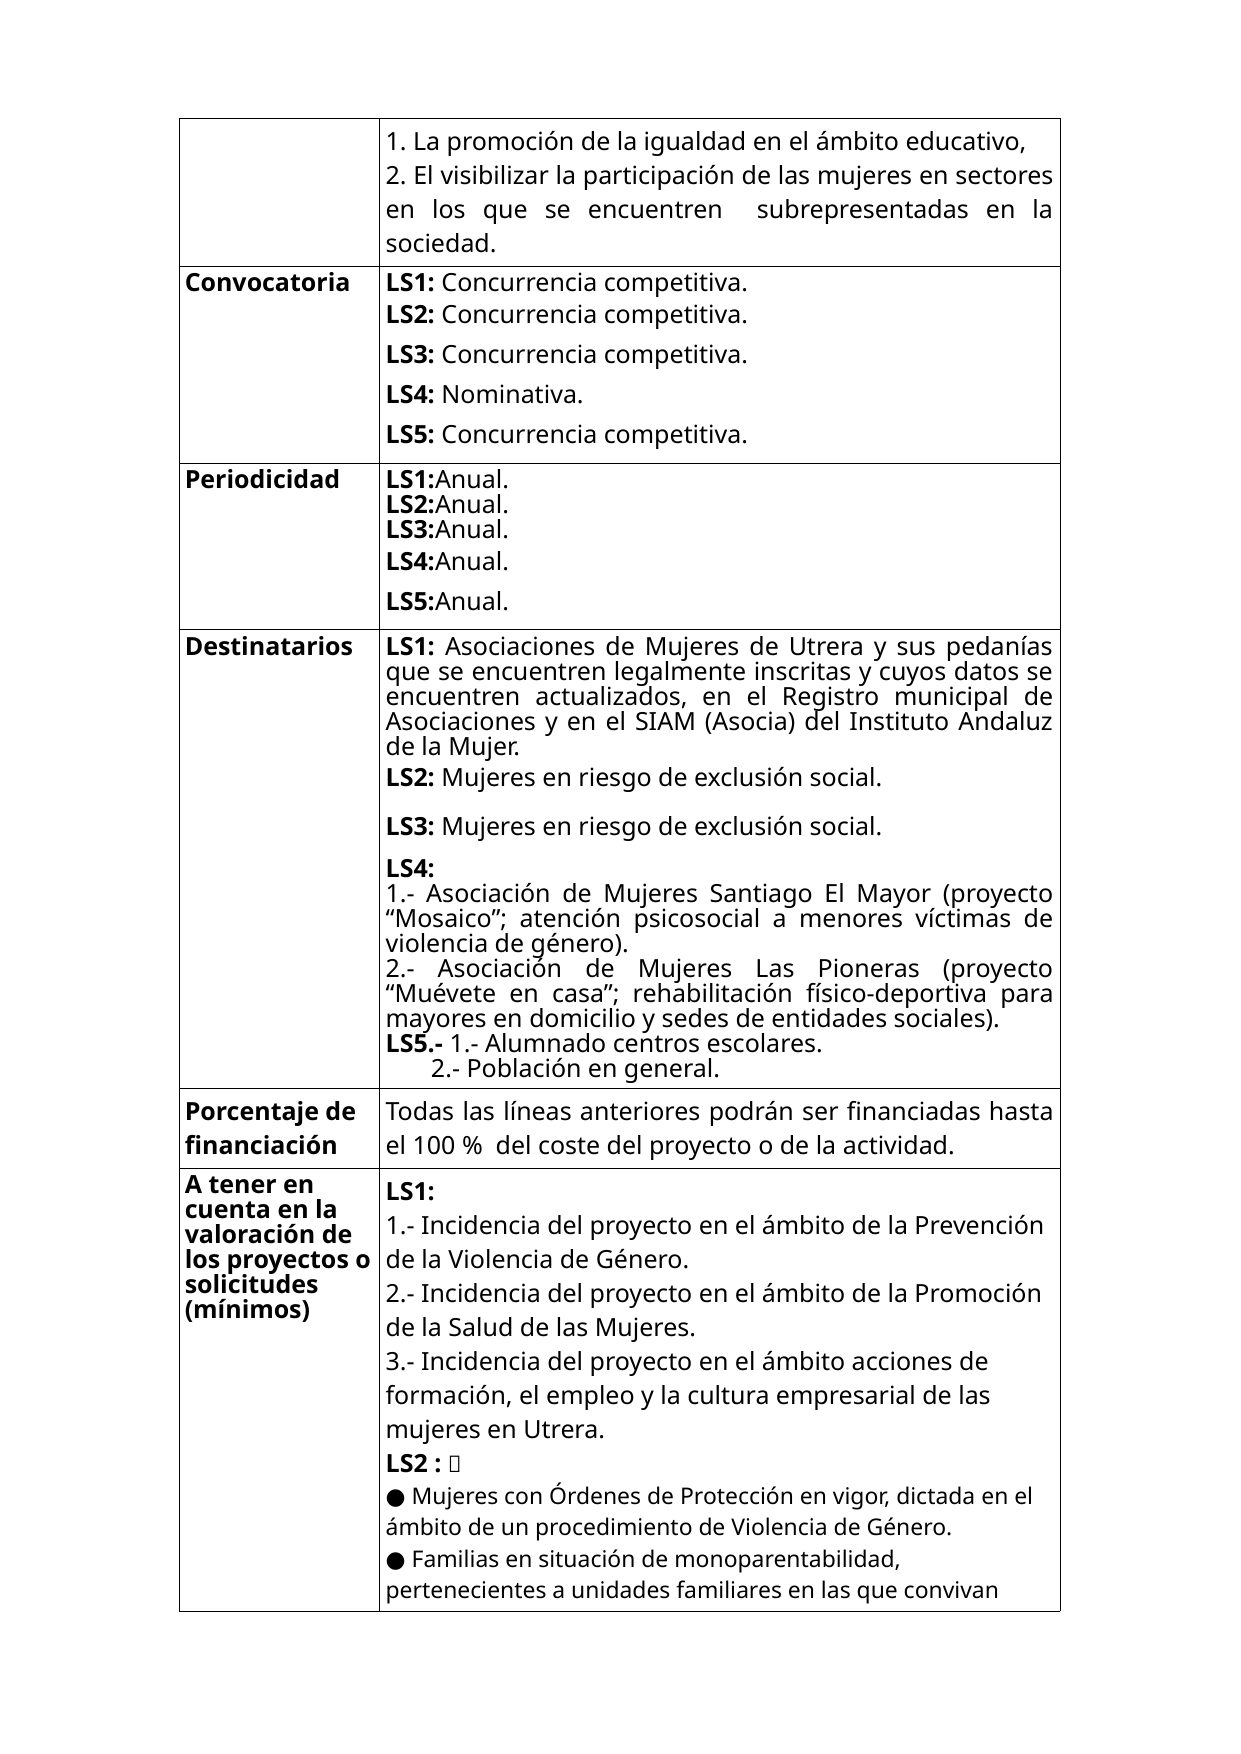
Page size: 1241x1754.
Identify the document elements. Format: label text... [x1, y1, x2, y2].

table_cell Periodicidad [180, 464, 379, 629]
table_cell [180, 119, 379, 266]
table_cell Todas las líneas anteriores podrán ser financiadas hasta el 100 % del coste del proyecto o de la actividad. [380, 1089, 1060, 1168]
table_cell 1. La promoción de la igualdad en el ámbito educativo, 2. El visibilizar la participación de las mujeres en sectores en los que se encuentren subrepresentadas en la sociedad. [380, 119, 1060, 266]
table_cell LS1: 1.- Incidencia del proyecto en el ámbito de la Prevención de la Violencia de Género. 2.- Incidencia del proyecto en el ámbito de la Promoción de la Salud de las Mujeres. 3.- Incidencia del proyecto en el ámbito acciones de formación, el empleo y la cultura empresarial de las mujeres en Utrera. LS2 :  ● Mujeres con Órdenes de Protección en vigor, dictada en el ámbito de un procedimiento de Violencia de Género. ● Familias en situación de monoparentabilidad, pertenecientes a unidades familiares en las que convivan [380, 1169, 1060, 1611]
table_cell LS1: Asociaciones de Mujeres de Utrera y sus pedanías que se encuentren legalmente inscritas y cuyos datos se encuentren actualizados, en el Registro municipal de Asociaciones y en el SIAM (Asocia) del Instituto Andaluz de la Mujer. LS2: Mujeres en riesgo de exclusión social. LS3: Mujeres en riesgo de exclusión social. LS4: 1.- Asociación de Mujeres Santiago El Mayor (proyecto “Mosaico”; atención psicosocial a menores víctimas de violencia de género). 2.- Asociación de Mujeres Las Pioneras (proyecto “Muévete en casa”; rehabilitación físico-deportiva para mayores en domicilio y sedes de entidades sociales). LS5.- 1.- Alumnado centros escolares. 2.- Población en general. [380, 630, 1060, 1088]
table_cell Destinatarios [180, 630, 379, 1088]
table_cell Convocatoria [180, 267, 379, 462]
table_cell Porcentaje de financiación [180, 1089, 379, 1168]
table_cell A tener en cuenta en la valoración de los proyectos o solicitudes (mínimos) [180, 1169, 379, 1611]
table_cell LS1:Anual. LS2:Anual. LS3:Anual. LS4:Anual. LS5:Anual. [380, 464, 1060, 629]
table_cell LS1: Concurrencia competitiva. LS2: Concurrencia competitiva. LS3: Concurrencia competitiva. LS4: Nominativa. LS5: Concurrencia competitiva. [380, 267, 1060, 462]
